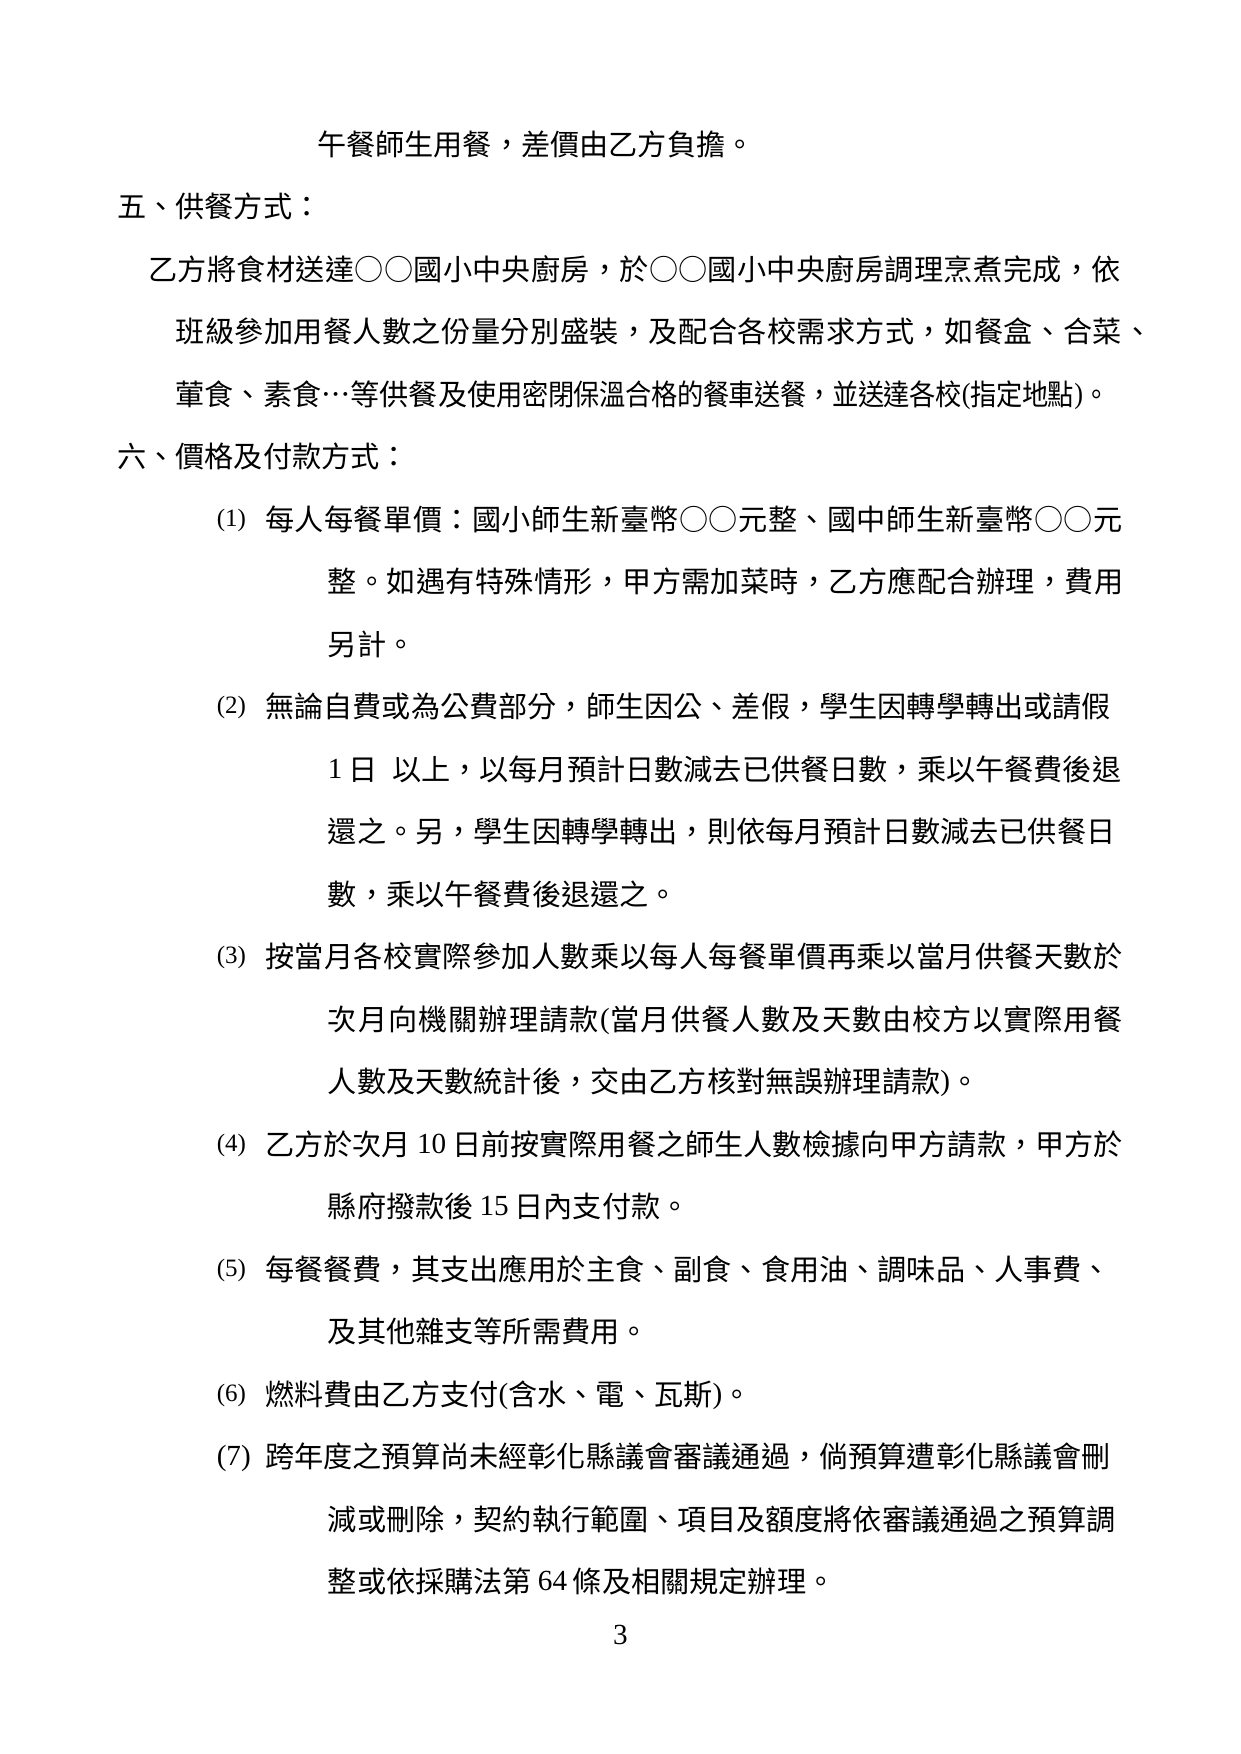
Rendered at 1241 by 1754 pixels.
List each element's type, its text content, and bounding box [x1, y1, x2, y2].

list 每餐餐費，其支出應用於主食、副食、食用油、調味品、人事費、及其他雜支等所需費用。 [217, 1226, 1123, 1351]
list 燃料費由乙方支付(含水、電、瓦斯)。 [217, 1351, 1123, 1413]
list 按當月各校實際參加人數乘以每人每餐單價再乘以當月供餐天數於次月向機關辦理請款(當月供餐人數及天數由校方以實際用餐人數及天數統計後，交由乙方核對無誤辦理請款)。 [217, 913, 1123, 1101]
text 六、價格及付款方式： [117, 413, 1123, 476]
text 五、供餐方式： [117, 163, 1123, 226]
list 無論自費或為公費部分，師生因公、差假，學生因轉學轉出或請假 1日 以上，以每月預計日數減去已供餐日數，乘以午餐費後退還之。另，學生因轉學轉出，則依每月預計日數減去已供餐日數，乘以午餐費後退還之。 [217, 663, 1123, 913]
list 跨年度之預算尚未經彰化縣議會審議通過，倘預算遭彰化縣議會刪減或刪除，契約執行範圍、項目及額度將依審議通過之預算調整或依採購法第64條及相關規定辦理。 [217, 1413, 1123, 1601]
list 每人每餐單價：國小師生新臺幣○○元整、國中師生新臺幣○○元整。如遇有特殊情形，甲方需加菜時，乙方應配合辦理，費用另計。 [217, 476, 1123, 663]
text 乙方將食材送達○○國小中央廚房，於○○國小中央廚房調理烹煮完成，依班級參加用餐人數之份量分別盛裝，及配合各校需求方式，如餐盒、合菜、葷食、素食…等供餐及使用密閉保溫合格的餐車送餐，並送達各校(指定地點)。 [117, 226, 1123, 413]
list 午餐師生用餐，差價由乙方負擔。 [217, 101, 1123, 163]
list 乙方於次月10日前按實際用餐之師生人數檢據向甲方請款，甲方於縣府撥款後15日內支付款。 [217, 1101, 1123, 1226]
